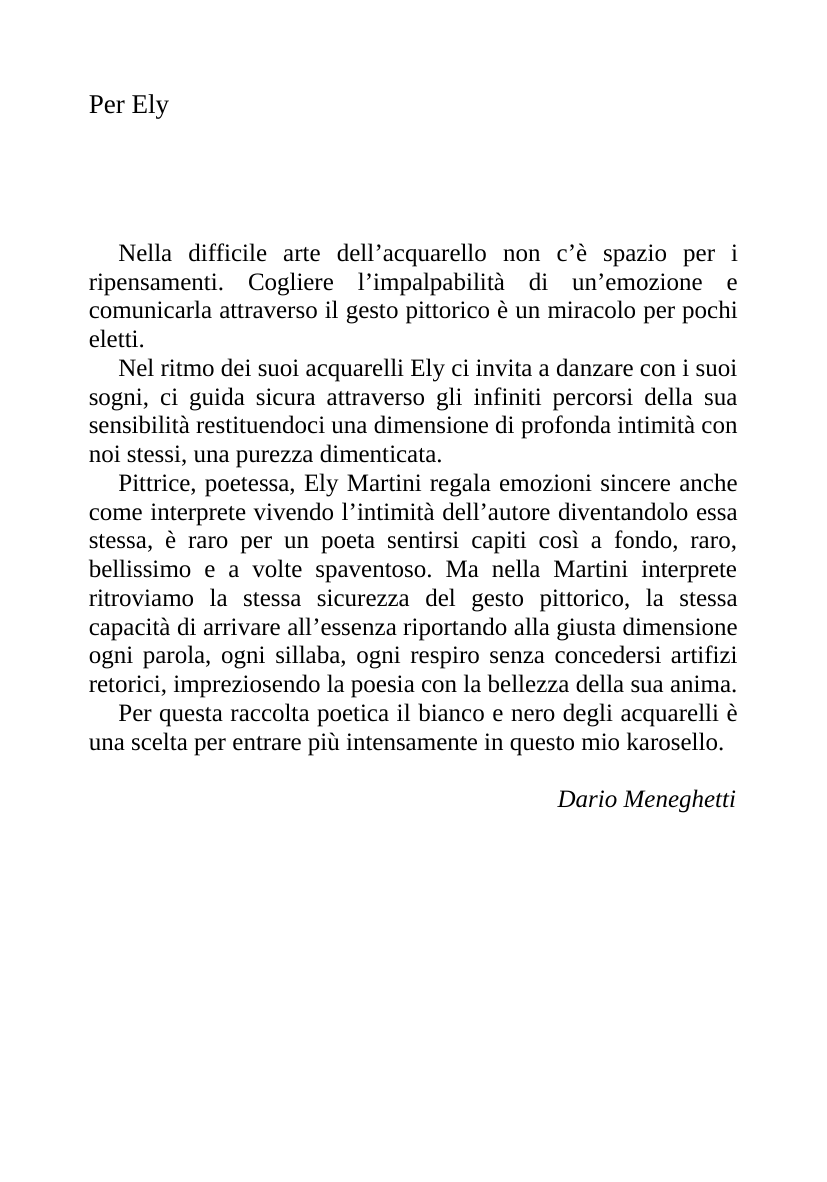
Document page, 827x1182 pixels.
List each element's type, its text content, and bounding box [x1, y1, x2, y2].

text Per questa raccolta poetica il bianco e nero degli acquarelli è una scelta per entrare più intensamente in questo mio karosello. [88, 698, 738, 755]
text Nella difficile arte dell’acquarello non c’è spazio per i ripensamenti. Cogliere l’impalpabilità di un’emozione e comunicarla attraverso il gesto pittorico è un miracolo per pochi eletti. [88, 238, 738, 353]
text Nel ritmo dei suoi acquarelli Ely ci invita a danzare con i suoi sogni, ci guida sicura attraverso gli infiniti percorsi della sua sensibilità restituendoci una dimensione di profonda intimità con noi stessi, una purezza dimenticata. [88, 353, 738, 468]
text Pittrice, poetessa, Ely Martini regala emozioni sincere anche come interprete vivendo l’intimità dell’autore diventandolo essa stessa, è raro per un poeta sentirsi capiti così a fondo, raro, bellissimo e a volte spaventoso. Ma nella Martini interprete ritroviamo la stessa sicurezza del gesto pittorico, la stessa capacità di arrivare all’essenza riportando alla giusta dimensione ogni parola, ogni sillaba, ogni respiro senza concedersi artifizi retorici, impreziosendo la poesia con la bellezza della sua anima. [88, 468, 738, 698]
text Dario Meneghetti [88, 784, 738, 813]
text Per Ely [88, 88, 738, 120]
